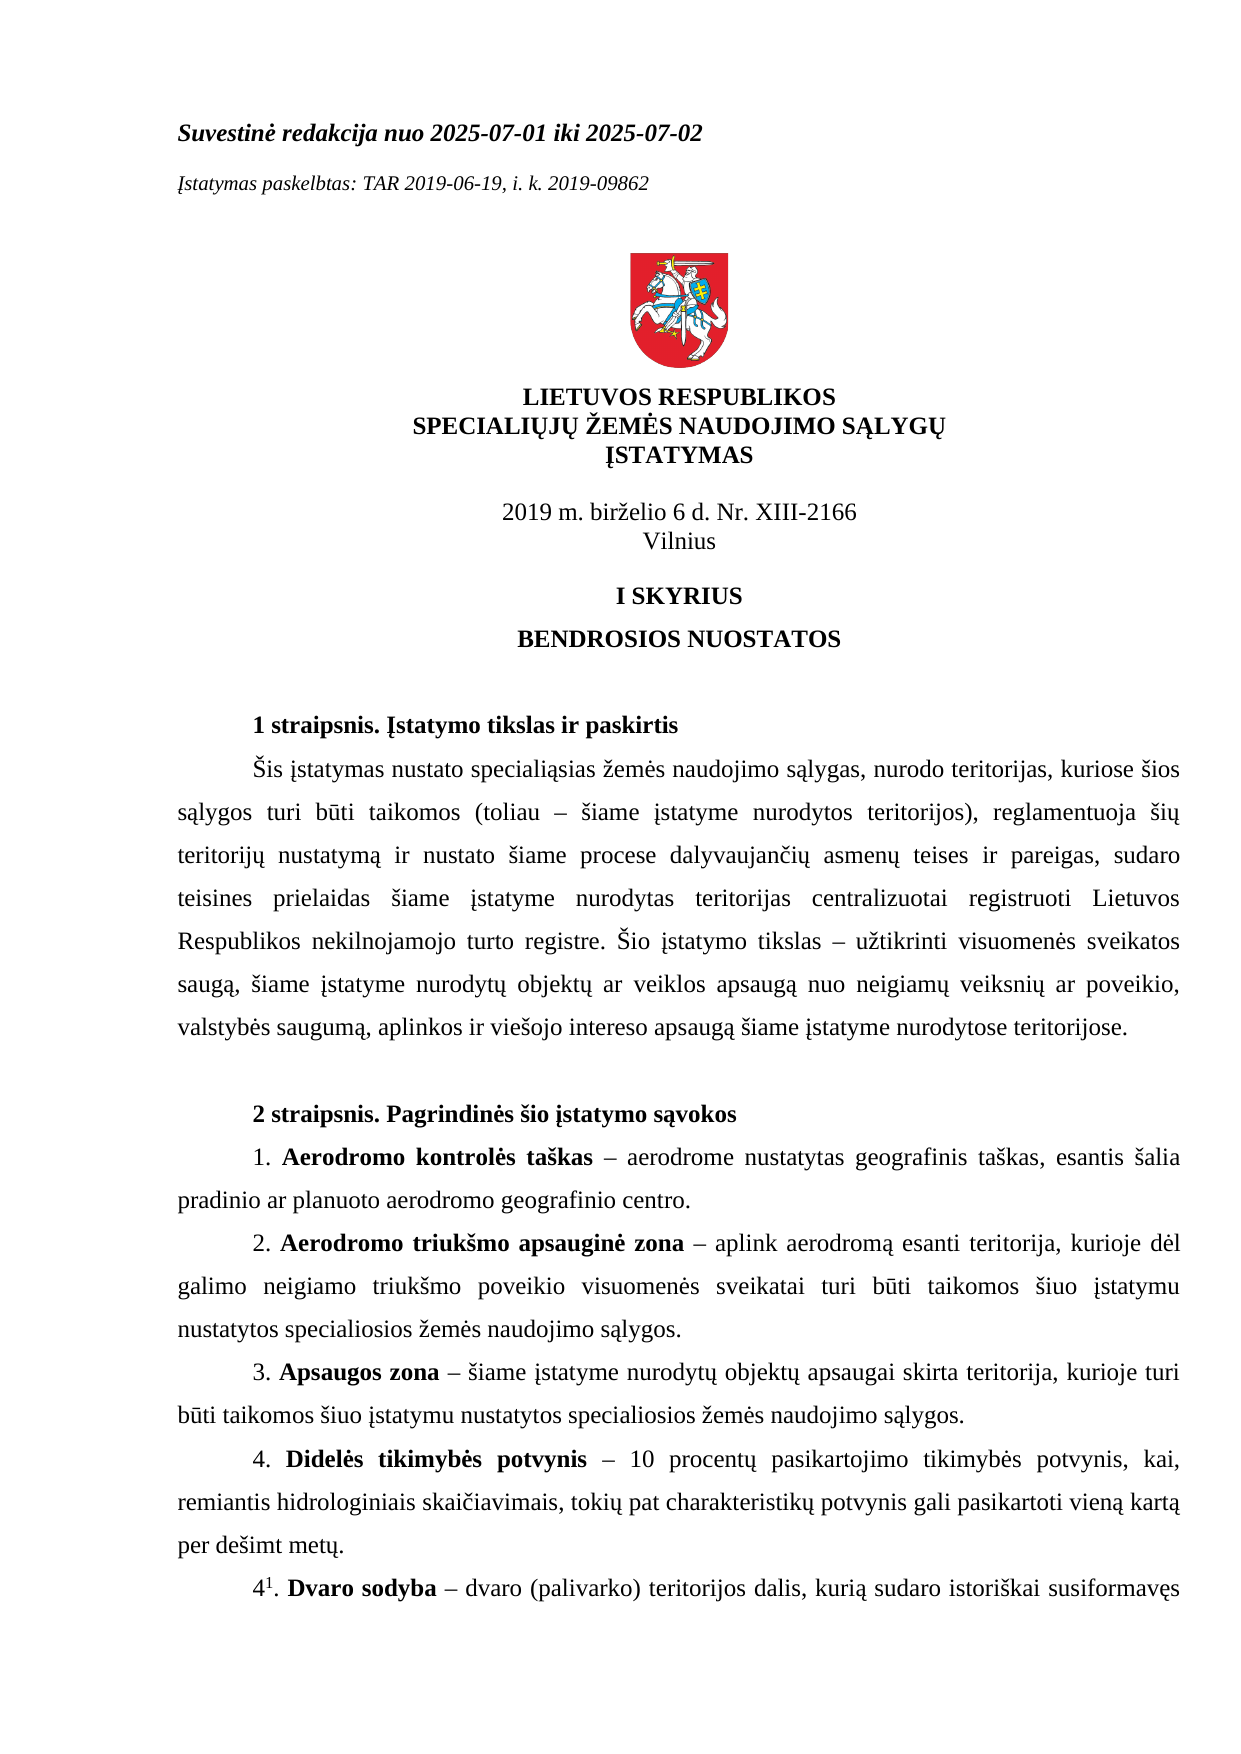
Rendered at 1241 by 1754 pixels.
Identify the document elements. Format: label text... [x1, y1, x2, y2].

text ĮSTATYMAS [177, 440, 1181, 468]
text 2 straipsnis. Pagrindinės šio įstatymo sąvokos [177, 1099, 1181, 1127]
text Suvestinė redakcija nuo 2025-07-01 iki 2025-07-02 [177, 118, 1181, 147]
text SPECIALIŲJŲ ŽEMĖS NAUDOJIMO SĄLYGŲ [177, 411, 1181, 440]
text LIETUVOS RESPUBLIKOS [177, 382, 1181, 411]
text 2019 m. birželio 6 d. Nr. XIII-2166 [177, 497, 1181, 526]
text 4. Didelės tikimybės potvynis – 10 procentų pasikartojimo tikimybės potvynis, kai, remiantis hidrologiniais skaičiavimais, tokių pat charakteristikų potvynis gali pasikartoti vieną kartą per dešimt metų. [177, 1444, 1181, 1559]
text 41. Dvaro sodyba – dvaro (palivarko) teritorijos dalis, kurią sudaro istoriškai susiformavęs [177, 1573, 1181, 1602]
text 1. Aerodromo kontrolės taškas – aerodrome nustatytas geografinis taškas, esantis šalia pradinio ar planuoto aerodromo geografinio centro. [177, 1142, 1181, 1214]
text 2. Aerodromo triukšmo apsauginė zona – aplink aerodromą esanti teritorija, kurioje dėl galimo neigiamo triukšmo poveikio visuomenės sveikatai turi būti taikomos šiuo įstatymu nustatytos specialiosios žemės naudojimo sąlygos. [177, 1228, 1181, 1343]
text Šis įstatymas nustato specialiąsias žemės naudojimo sąlygas, nurodo teritorijas, kuriose šios sąlygos turi būti taikomos (toliau – šiame įstatyme nurodytos teritorijos), reglamentuoja šių teritorijų nustatymą ir nustato šiame procese dalyvaujančių asmenų teises ir pareigas, sudaro teisines prielaidas šiame įstatyme nurodytas teritorijas centralizuotai registruoti Lietuvos Respublikos nekilnojamojo turto registre. Šio įstatymo tikslas – užtikrinti visuomenės sveikatos saugą, šiame įstatyme nurodytų objektų ar veiklos apsaugą nuo neigiamų veiksnių ar poveikio, valstybės saugumą, aplinkos ir viešojo intereso apsaugą šiame įstatyme nurodytose teritorijose. [177, 754, 1181, 1041]
text BENDROSIOS NUOSTATOS [177, 624, 1181, 653]
text Vilnius [177, 526, 1181, 555]
text 1 straipsnis. Įstatymo tikslas ir paskirtis [177, 711, 1181, 739]
text 3. Apsaugos zona – šiame įstatyme nurodytų objektų apsaugai skirta teritorija, kurioje turi būti taikomos šiuo įstatymu nustatytos specialiosios žemės naudojimo sąlygos. [177, 1357, 1181, 1429]
text I SKYRIUS [177, 581, 1181, 610]
text Įstatymas paskelbtas: TAR 2019-06-19, i. k. 2019-09862 [177, 171, 1181, 195]
